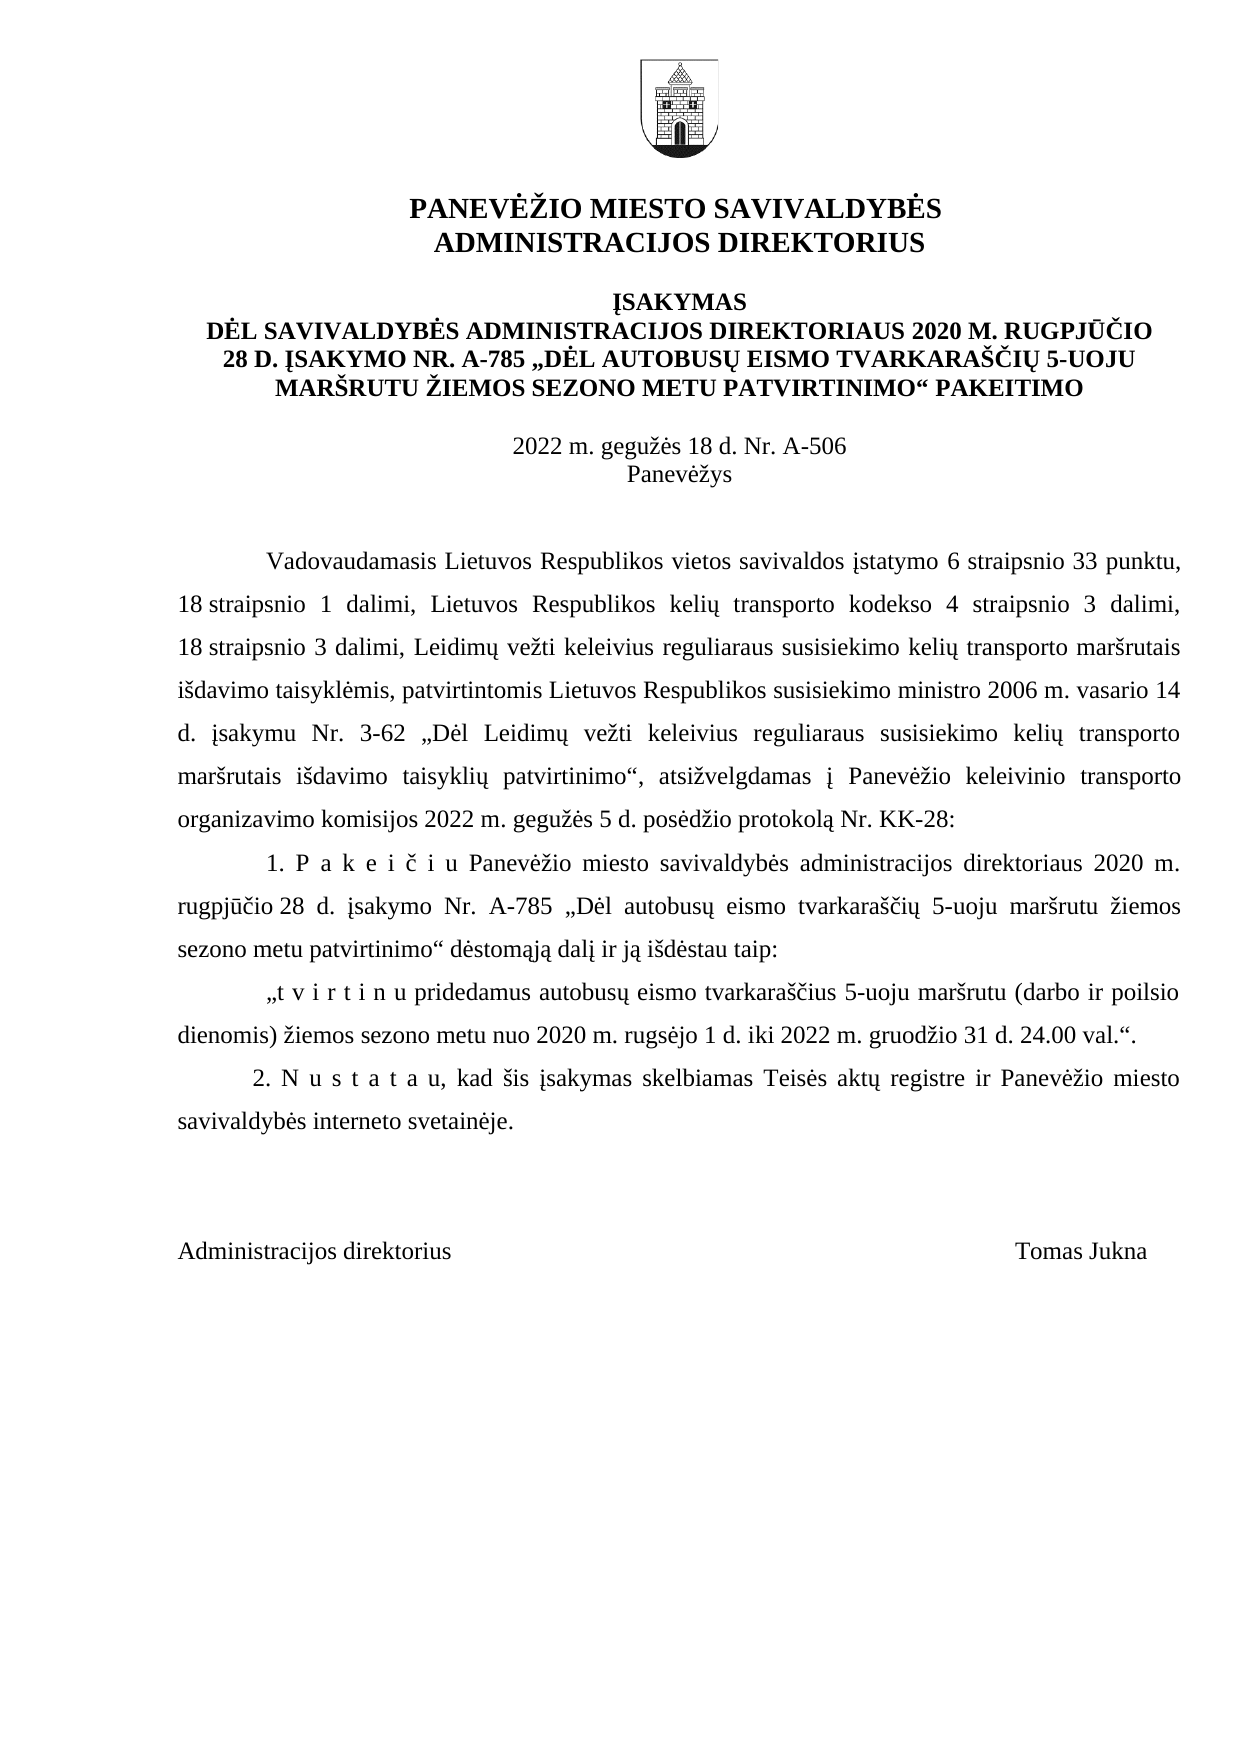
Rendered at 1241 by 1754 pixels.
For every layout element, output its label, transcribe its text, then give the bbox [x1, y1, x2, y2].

text PANEVĖŽIO MIESTO SAVIVALDYBĖS [177, 191, 1181, 225]
text 1. P a k e i č i u Panevėžio miesto savivaldybės administracijos direktoriaus 2020 m. rugpjūčio 28 d. įsakymo Nr. A-785 „Dėl autobusų eismo tvarkaraščių 5-uoju maršrutu žiemos sezono metu patvirtinimo“ dėstomąją dalį ir ją išdėstau taip: [177, 848, 1182, 963]
text ĮSAKYMAS [177, 287, 1181, 316]
text Vadovaudamasis Lietuvos Respublikos vietos savivaldos įstatymo 6 straipsnio 33 punktu, 18 straipsnio 1 dalimi, Lietuvos Respublikos kelių transporto kodekso 4 straipsnio 3 dalimi, 18 straipsnio 3 dalimi, Leidimų vežti keleivius reguliaraus susisiekimo kelių transporto maršrutais išdavimo taisyklėmis, patvirtintomis Lietuvos Respublikos susisiekimo ministro 2006 m. vasario 14 d. įsakymu Nr. 3-62 „Dėl Leidimų vežti keleivius reguliaraus susisiekimo kelių transporto maršrutais išdavimo taisyklių patvirtinimo“, atsižvelgdamas į Panevėžio keleivinio transporto organizavimo komisijos 2022 m. gegužės 5 d. posėdžio protokolą Nr. KK-28: [177, 546, 1181, 833]
text ADMINISTRACIJOS DIREKTORIUS [177, 225, 1181, 258]
text 2. N u s t a t a u, kad šis įsakymas skelbiamas Teisės aktų registre ir Panevėžio miesto savivaldybės interneto svetainėje. [177, 1063, 1181, 1135]
text Panevėžys [177, 459, 1181, 488]
text 2022 m. gegužės 18 d. Nr. A-506 [177, 431, 1181, 459]
text „t v i r t i n u pridedamus autobusų eismo tvarkaraščius 5-uoju maršrutu (darbo ir poilsio dienomis) žiemos sezono metu nuo 2020 m. rugsėjo 1 d. iki 2022 m. gruodžio 31 d. 24.00 val.“. [177, 977, 1182, 1049]
text Administracijos direktorius Tomas Jukna [177, 1236, 1181, 1264]
text DĖL SAVIVALDYBĖS ADMINISTRACIJOS DIREKTORIAUS 2020 M. RUGPJŪČIO 28 D. ĮSAKYMO NR. A-785 „DĖL AUTOBUSŲ EISMO TVARKARAŠČIŲ 5-UOJU MARŠRUTU ŽIEMOS SEZONO METU PATVIRTINIMO“ PAKEITIMO [177, 316, 1181, 402]
